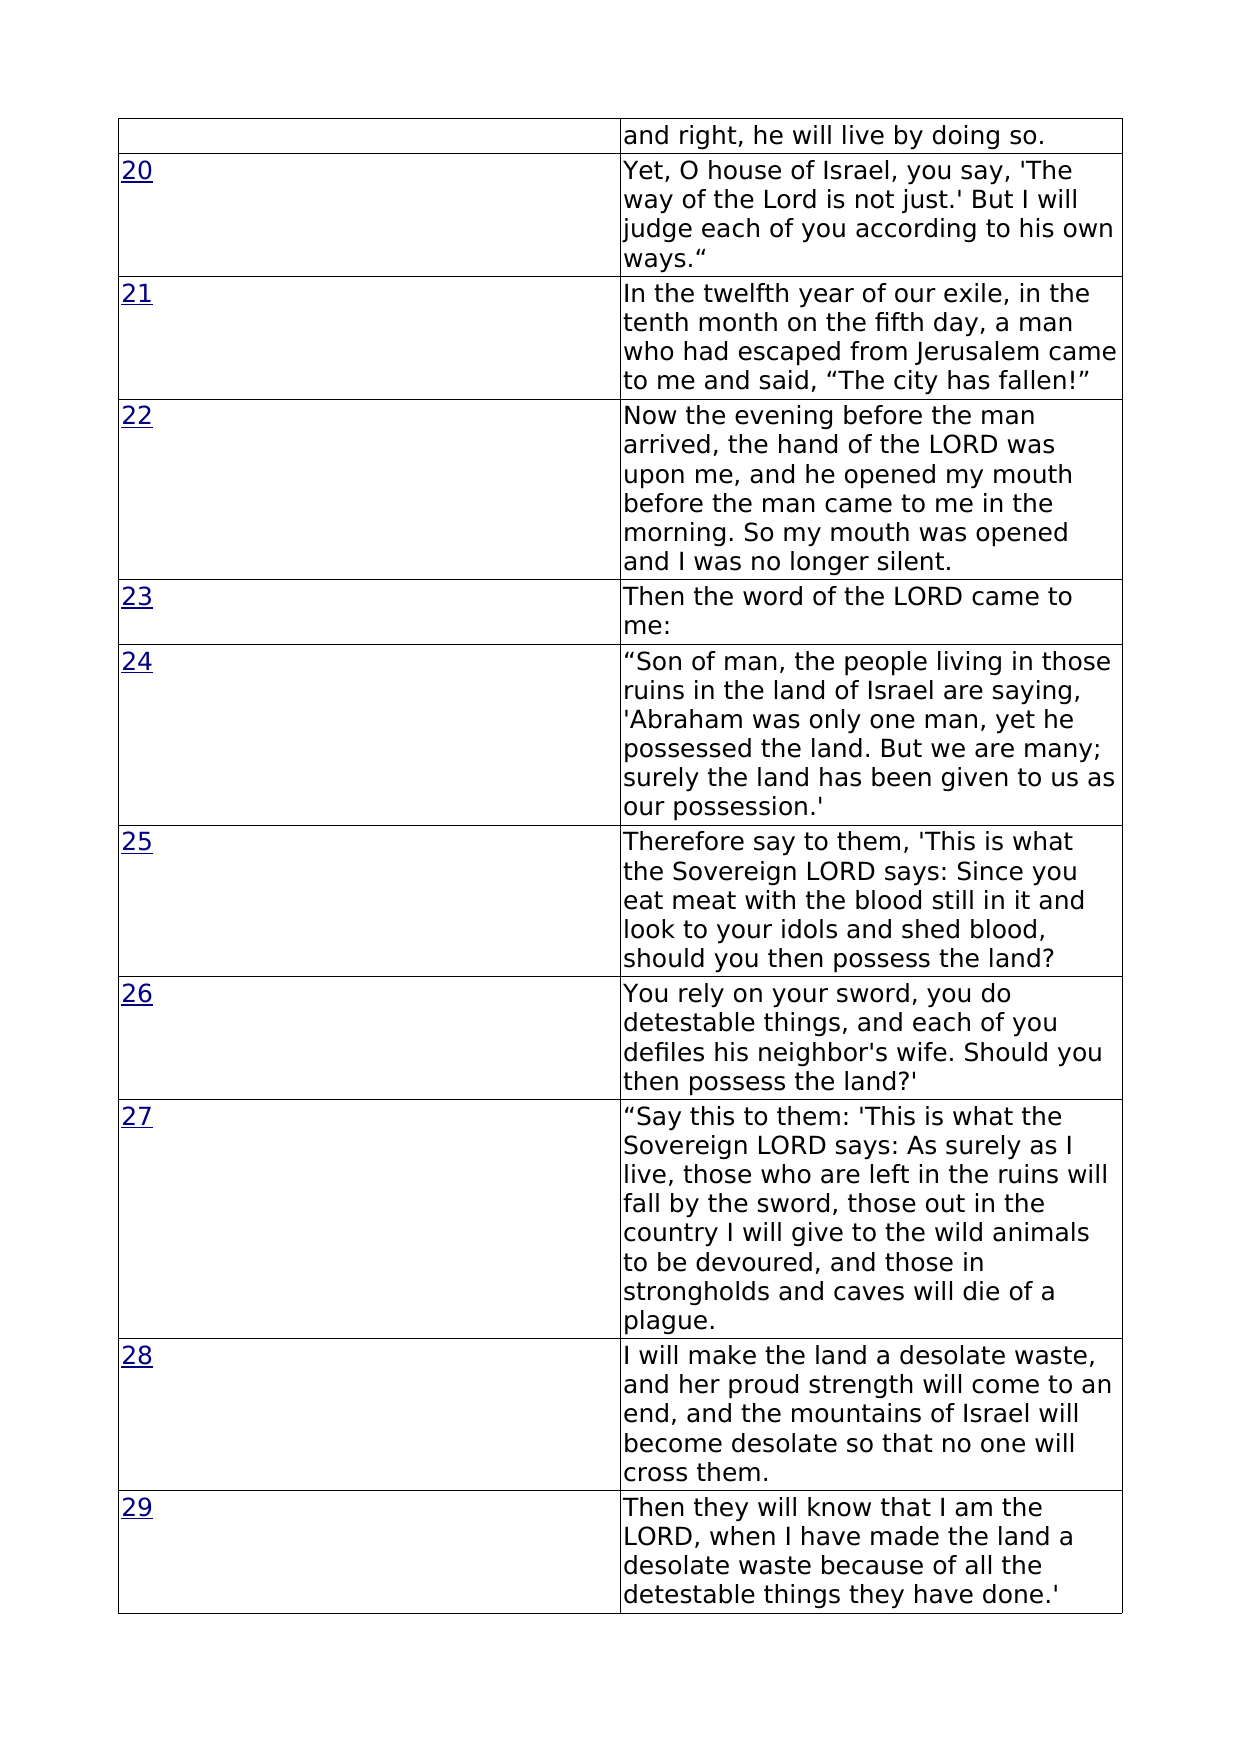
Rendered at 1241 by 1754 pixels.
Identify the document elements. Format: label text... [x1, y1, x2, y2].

table_cell You rely on your sword, you do detestable things, and each of you defiles his neighbor's wife. Should you then possess the land?' [621, 977, 1122, 1099]
table_cell 29 [119, 1491, 620, 1613]
table_cell 26 [119, 977, 620, 1099]
table_cell 27 [119, 1100, 620, 1338]
table_cell I will make the land a desolate waste, and her proud strength will come to an end, and the mountains of Israel will become desolate so that no one will cross them. [621, 1339, 1122, 1490]
table_cell Then the word of the LORD came to me: [621, 580, 1122, 644]
table_cell 25 [119, 826, 620, 976]
table_cell 20 [119, 154, 620, 276]
table_cell and right, he will live by doing so. [621, 119, 1122, 153]
table_cell Therefore say to them, 'This is what the Sovereign LORD says: Since you eat meat with the blood still in it and look to your idols and shed blood, should you then possess the land? [621, 826, 1122, 976]
table_cell [119, 119, 620, 153]
table_cell 21 [119, 277, 620, 398]
table_cell 24 [119, 645, 620, 824]
table_cell Then they will know that I am the LORD, when I have made the land a desolate waste because of all the detestable things they have done.' [621, 1491, 1122, 1613]
table_cell 22 [119, 400, 620, 579]
table_cell “Son of man, the people living in those ruins in the land of Israel are saying, 'Abraham was only one man, yet he possessed the land. But we are many; surely the land has been given to us as our possession.' [621, 645, 1122, 824]
table_cell In the twelfth year of our exile, in the tenth month on the fifth day, a man who had escaped from Jerusalem came to me and said, “The city has fallen!” [621, 277, 1122, 398]
table_cell Yet, O house of Israel, you say, 'The way of the Lord is not just.' But I will judge each of you according to his own ways.“ [621, 154, 1122, 276]
table_cell Now the evening before the man arrived, the hand of the LORD was upon me, and he opened my mouth before the man came to me in the morning. So my mouth was opened and I was no longer silent. [621, 400, 1122, 579]
table_cell 23 [119, 580, 620, 644]
table_cell 28 [119, 1339, 620, 1490]
table_cell “Say this to them: 'This is what the Sovereign LORD says: As surely as I live, those who are left in the ruins will fall by the sword, those out in the country I will give to the wild animals to be devoured, and those in strongholds and caves will die of a plague. [621, 1100, 1122, 1338]
